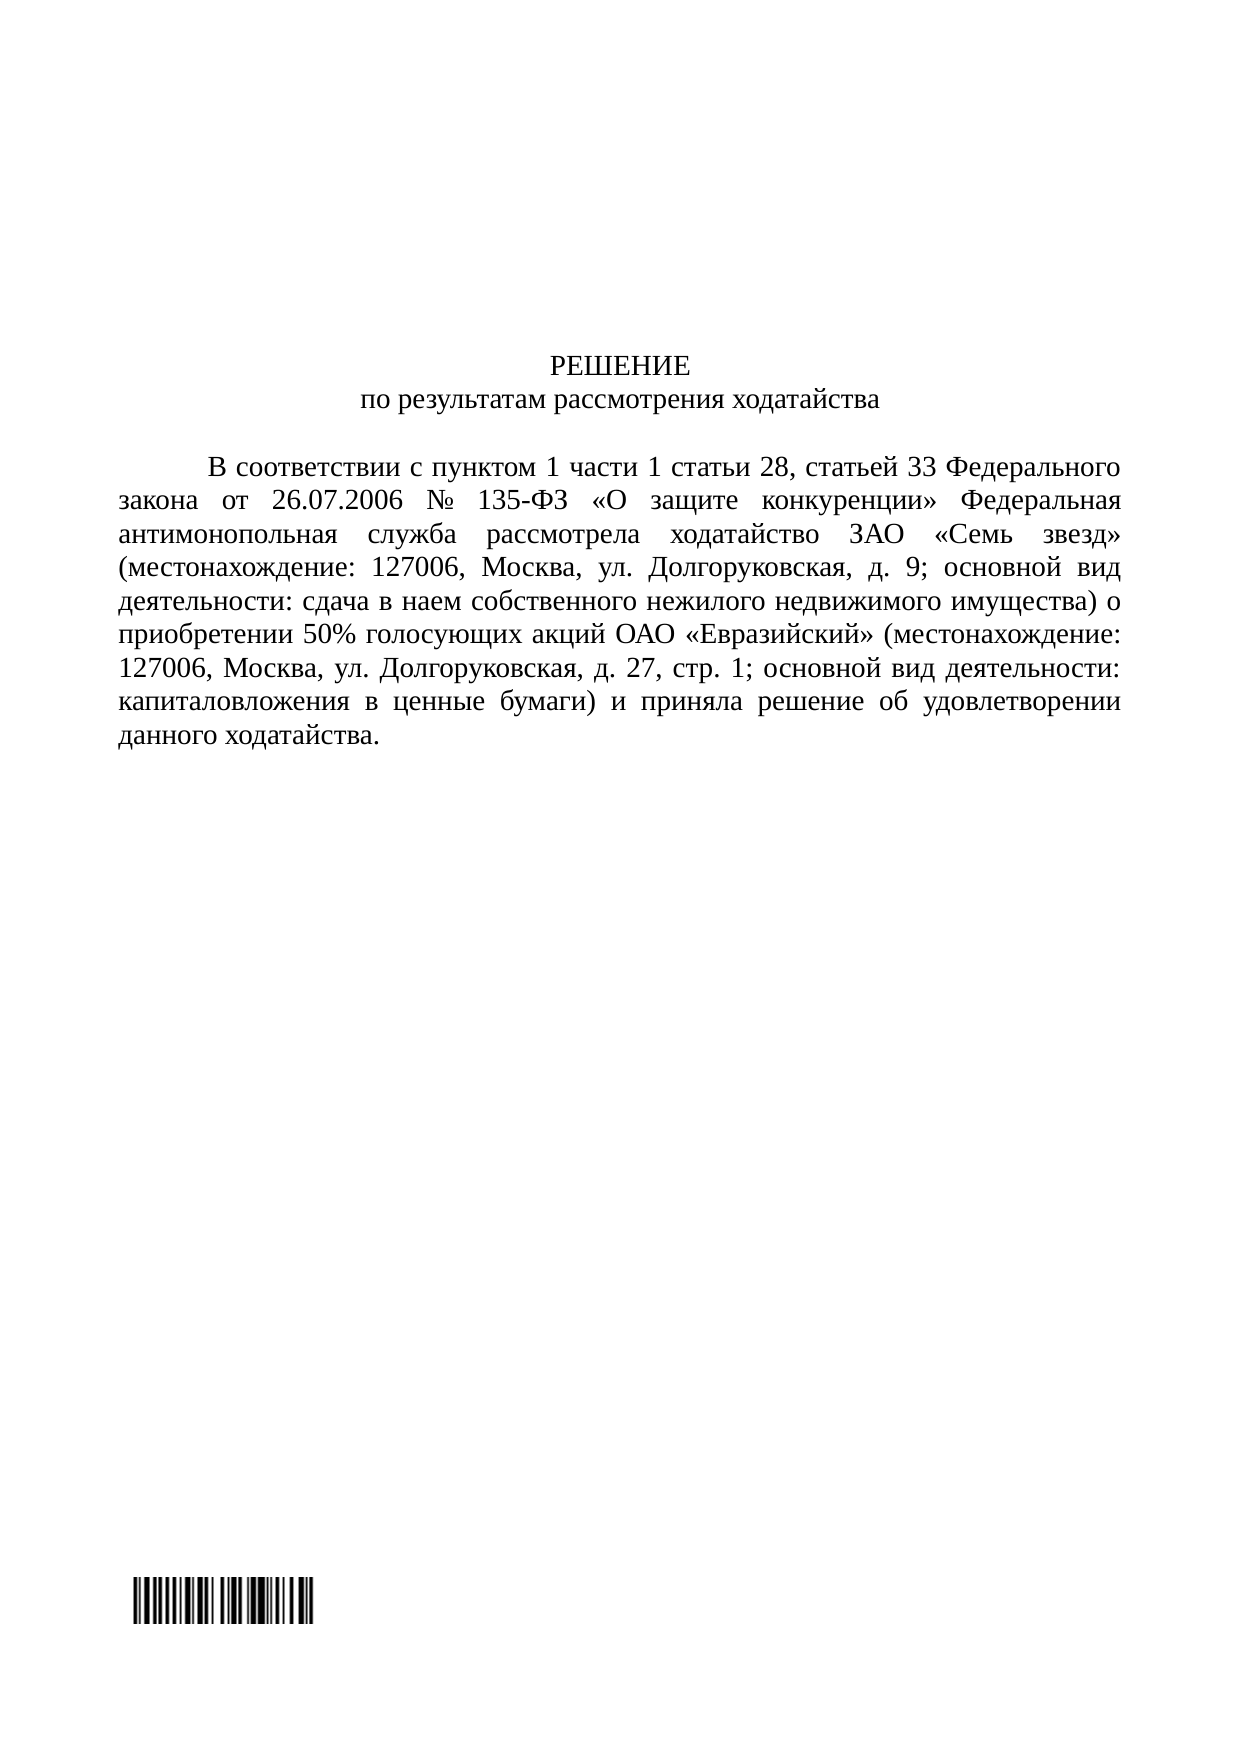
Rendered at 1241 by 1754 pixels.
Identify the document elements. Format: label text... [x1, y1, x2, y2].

picture [118, 1577, 331, 1624]
text В соответствии с пунктом 1 части 1 статьи 28, статьей 33 Федерального закона от 26.07.2006 № 135-ФЗ «О защите конкуренции» Федеральная антимонопольная служба рассмотрела ходатайство ЗАО «Семь звезд» (местонахождение: 127006, Москва, ул. Долгоруковская, д. 9; основной вид деятельности: сдача в наем собственного нежилого недвижимого имущества) о приобретении 50% голосующих акций ОАО «Евразийский» (местонахождение: 127006, Москва, ул. Долгоруковская, д. 27, стр. 1; основной вид деятельности: капиталовложения в ценные бумаги) и приняла решение об удовлетворении данного ходатайства. [118, 449, 1122, 751]
text РЕШЕНИЕ [118, 348, 1122, 382]
text по результатам рассмотрения ходатайства [118, 382, 1122, 415]
